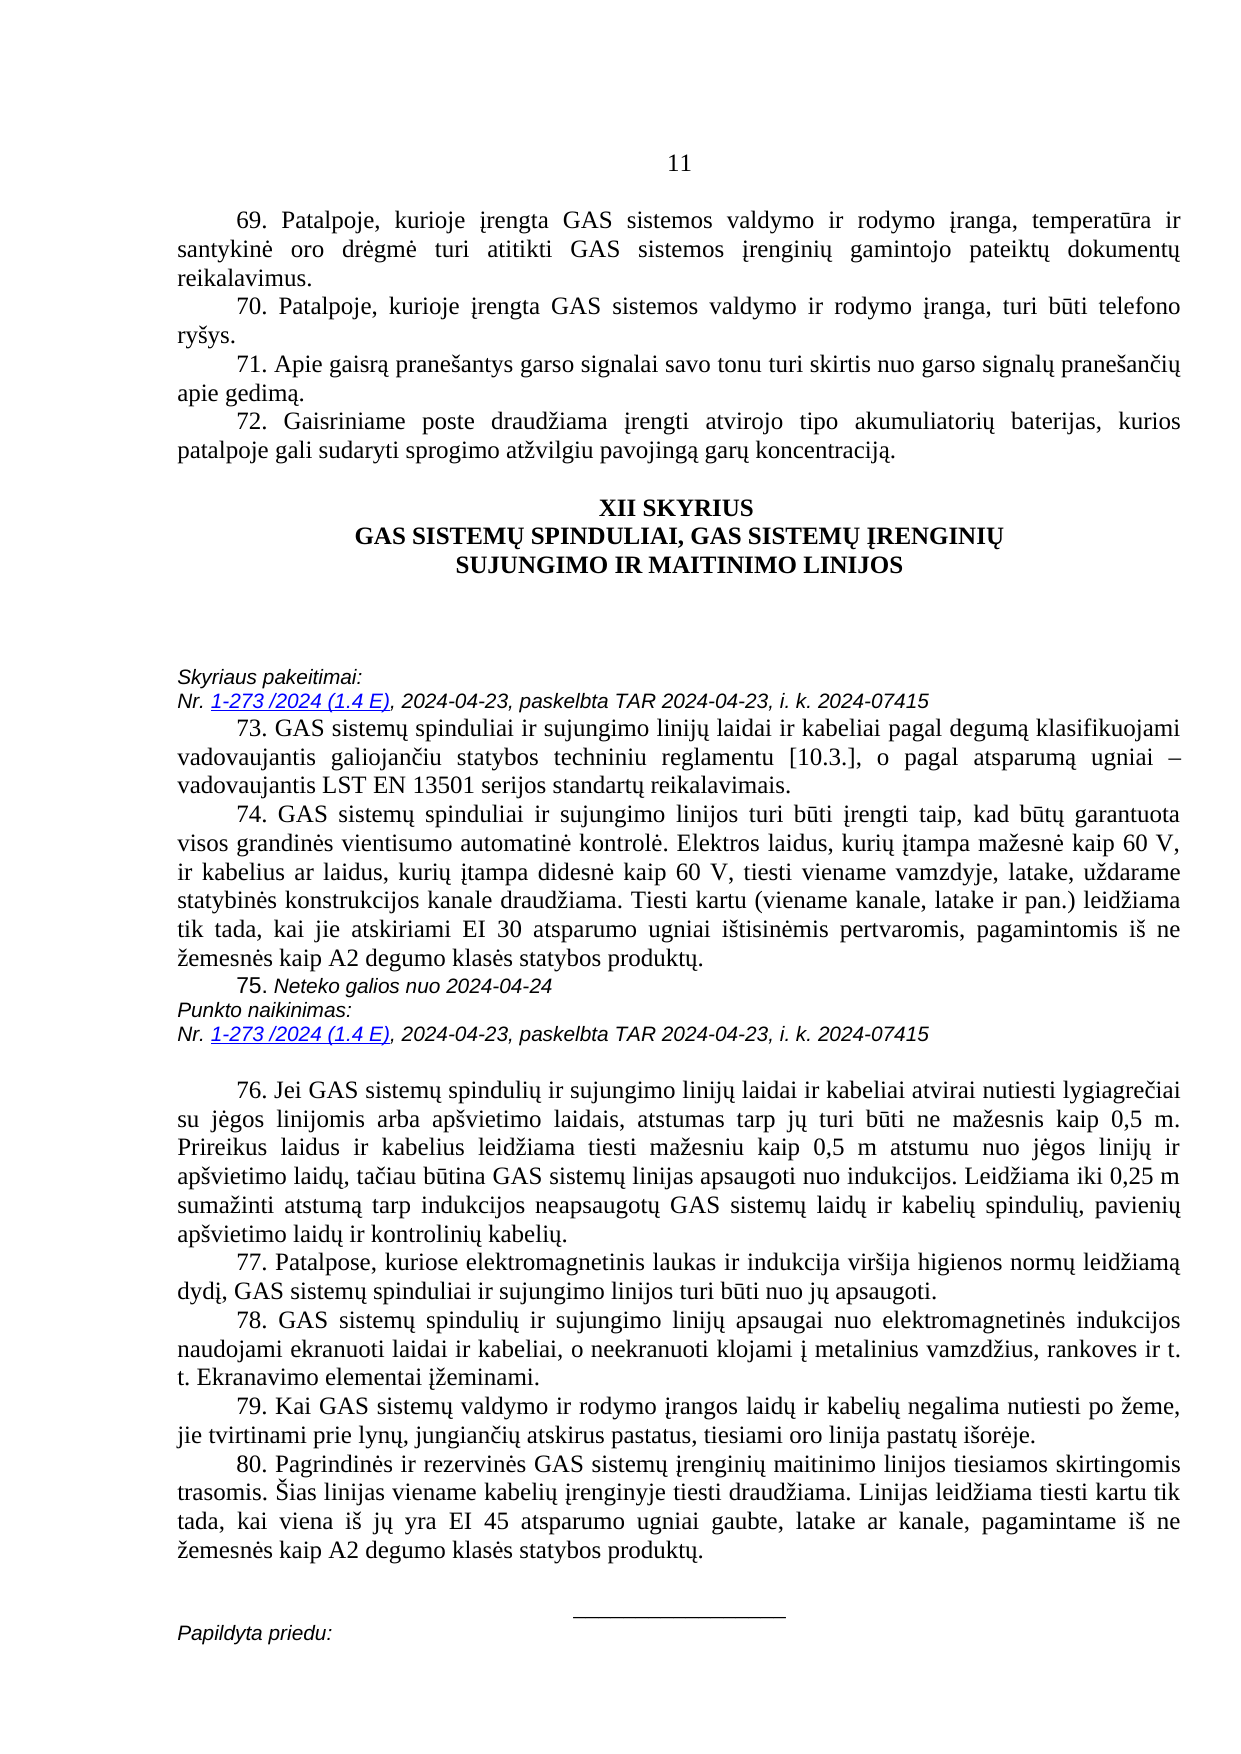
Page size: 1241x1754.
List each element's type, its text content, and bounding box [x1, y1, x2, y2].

text 73. GAS sistemų spinduliai ir sujungimo linijų laidai ir kabeliai pagal degumą klasifikuojami vadovaujantis galiojančiu statybos techniniu reglamentu [10.3.], o pagal atsparumą ugniai – vadovaujantis LST EN 13501 serijos standartų reikalavimais. [177, 713, 1182, 799]
text _________________ [177, 1592, 1182, 1621]
text 77. Patalpose, kuriose elektromagnetinis laukas ir indukcija viršija higienos normų leidžiamą dydį, GAS sistemų spinduliai ir sujungimo linijos turi būti nuo jų apsaugoti. [177, 1247, 1182, 1305]
text Skyriaus pakeitimai: [177, 665, 1182, 689]
text 78. GAS sistemų spindulių ir sujungimo linijų apsaugai nuo elektromagnetinės indukcijos naudojami ekranuoti laidai ir kabeliai, o neekranuoti klojami į metalinius vamzdžius, rankoves ir t. t. Ekranavimo elementai įžeminami. [177, 1305, 1182, 1391]
text 75. Neteko galios nuo 2024-04-24 [177, 972, 1182, 998]
text Punkto naikinimas: [177, 998, 1182, 1022]
text 76. Jei GAS sistemų spindulių ir sujungimo linijų laidai ir kabeliai atvirai nutiesti lygiagrečiai su jėgos linijomis arba apšvietimo laidais, atstumas tarp jų turi būti ne mažesnis kaip 0,5 m. Prireikus laidus ir kabelius leidžiama tiesti mažesniu kaip 0,5 m atstumu nuo jėgos linijų ir apšvietimo laidų, tačiau būtina GAS sistemų linijas apsaugoti nuo indukcijos. Leidžiama iki 0,25 m sumažinti atstumą tarp indukcijos neapsaugotų GAS sistemų laidų ir kabelių spindulių, pavienių apšvietimo laidų ir kontrolinių kabelių. [177, 1075, 1182, 1247]
text 74. GAS sistemų spinduliai ir sujungimo linijos turi būti įrengti taip, kad būtų garantuota visos grandinės vientisumo automatinė kontrolė. Elektros laidus, kurių įtampa mažesnė kaip 60 V, ir kabelius ar laidus, kurių įtampa didesnė kaip 60 V, tiesti viename vamzdyje, latake, uždarame statybinės konstrukcijos kanale draudžiama. Tiesti kartu (viename kanale, latake ir pan.) leidžiama tik tada, kai jie atskiriami EI 30 atsparumo ugniai ištisinėmis pertvaromis, pagamintomis iš ne žemesnės kaip A2 degumo klasės statybos produktų. [177, 799, 1182, 972]
text XII SKYRIUS [177, 493, 1182, 521]
text 79. Kai GAS sistemų valdymo ir rodymo įrangos laidų ir kabelių negalima nutiesti po žeme, jie tvirtinami prie lynų, jungiančių atskirus pastatus, tiesiami oro linija pastatų išorėje. [177, 1391, 1182, 1449]
text 70. Patalpoje, kurioje įrengta GAS sistemos valdymo ir rodymo įranga, turi būti telefono ryšys. [177, 291, 1182, 349]
text GAS SISTEMŲ SPINDULIAI, GAS SISTEMŲ ĮRENGINIŲ [177, 521, 1182, 550]
text SUJUNGIMO IR MAITINIMO LINIJOS [177, 550, 1182, 579]
text 72. Gaisriniame poste draudžiama įrengti atvirojo tipo akumuliatorių baterijas, kurios patalpoje gali sudaryti sprogimo atžvilgiu pavojingą garų koncentraciją. [177, 406, 1182, 464]
text Papildyta priedu: [177, 1621, 1182, 1645]
text Nr. 1-273 /2024 (1.4 E), 2024-04-23, paskelbta TAR 2024-04-23, i. k. 2024-07415 [177, 1022, 1182, 1046]
text 80. Pagrindinės ir rezervinės GAS sistemų įrenginių maitinimo linijos tiesiamos skirtingomis trasomis. Šias linijas viename kabelių įrenginyje tiesti draudžiama. Linijas leidžiama tiesti kartu tik tada, kai viena iš jų yra EI 45 atsparumo ugniai gaubte, latake ar kanale, pagamintame iš ne žemesnės kaip A2 degumo klasės statybos produktų. [177, 1449, 1182, 1564]
text 69. Patalpoje, kurioje įrengta GAS sistemos valdymo ir rodymo įranga, temperatūra ir santykinė oro drėgmė turi atitikti GAS sistemos įrenginių gamintojo pateiktų dokumentų reikalavimus. [177, 205, 1182, 291]
text 71. Apie gaisrą pranešantys garso signalai savo tonu turi skirtis nuo garso signalų pranešančių apie gedimą. [177, 349, 1182, 406]
text Nr. 1-273 /2024 (1.4 E), 2024-04-23, paskelbta TAR 2024-04-23, i. k. 2024-07415 [177, 689, 1182, 713]
